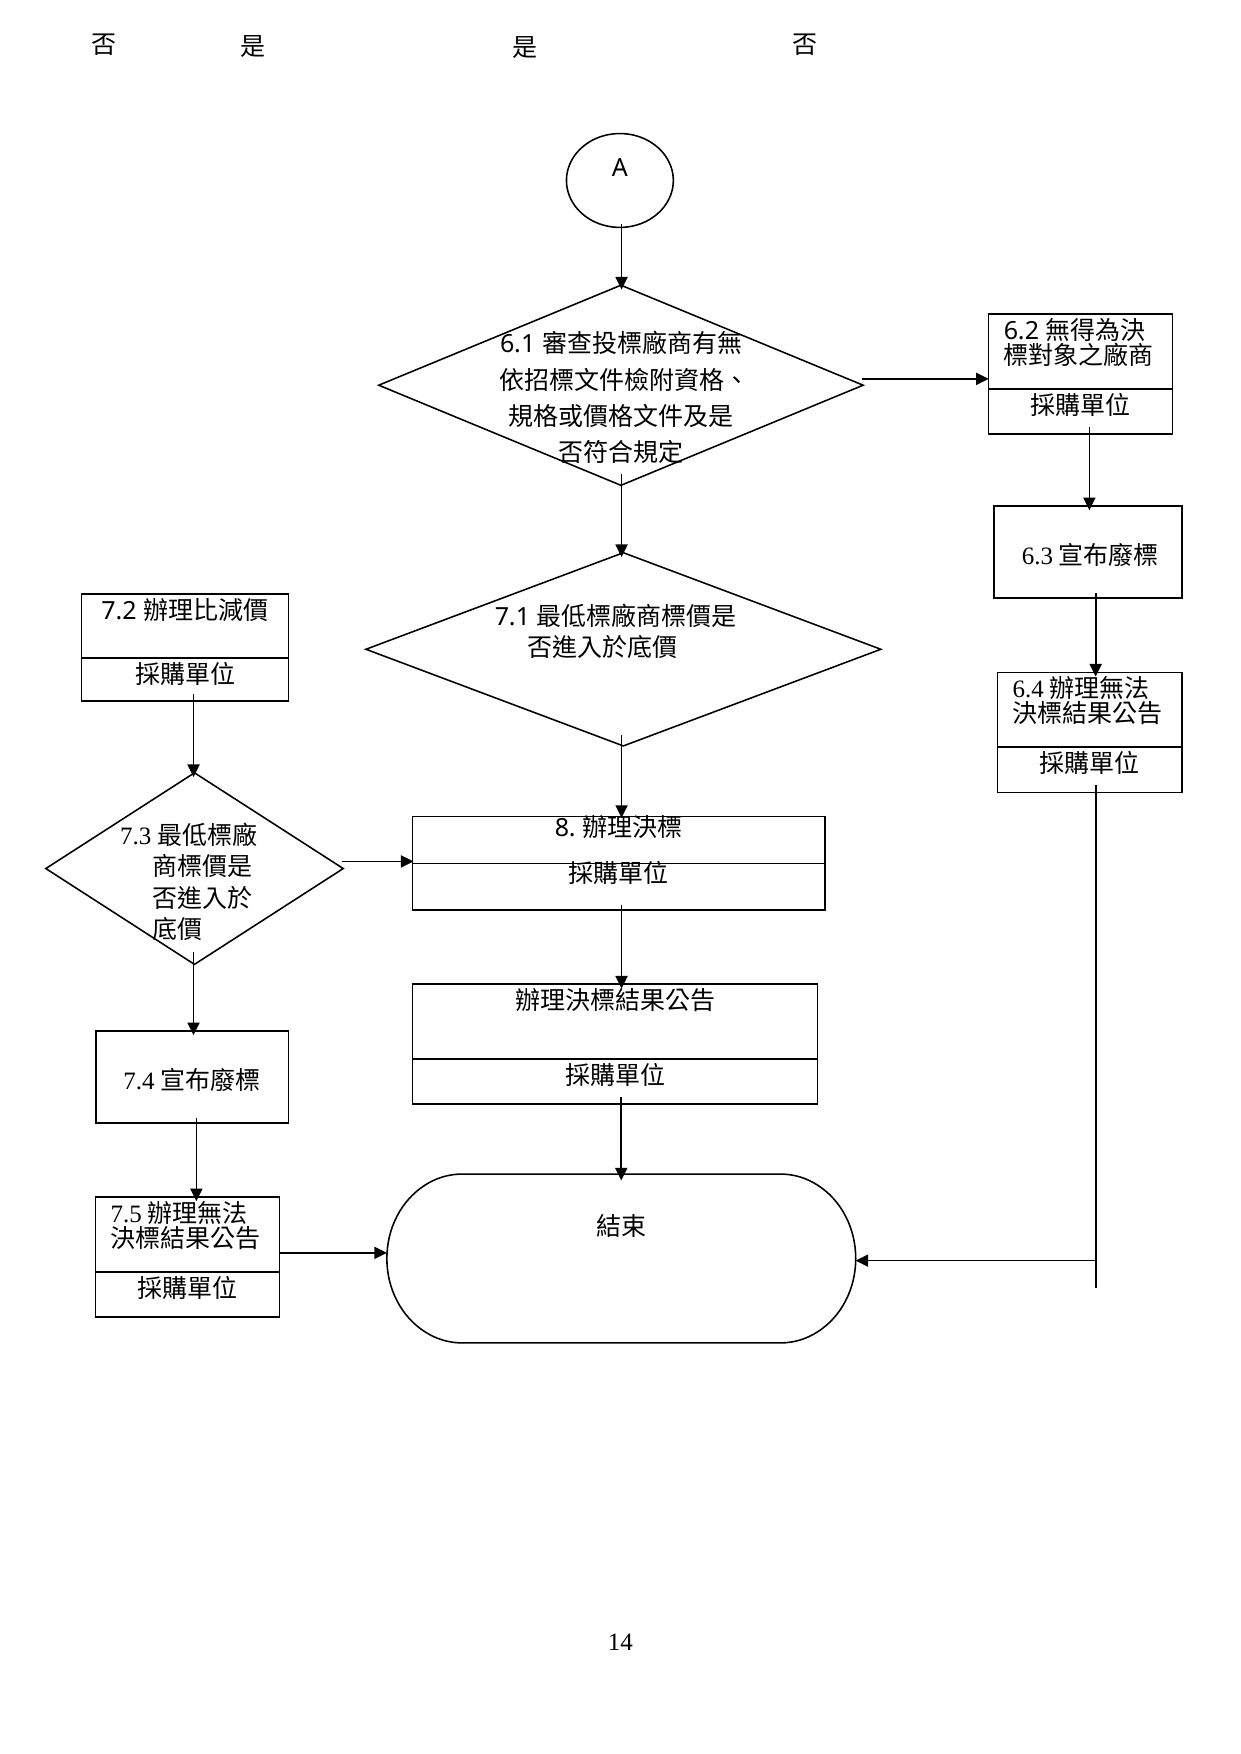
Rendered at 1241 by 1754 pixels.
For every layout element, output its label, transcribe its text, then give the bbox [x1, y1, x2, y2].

text 否 [792, 25, 834, 61]
text 是 [512, 28, 554, 64]
text 是 [240, 26, 282, 63]
text 否 [91, 24, 133, 60]
